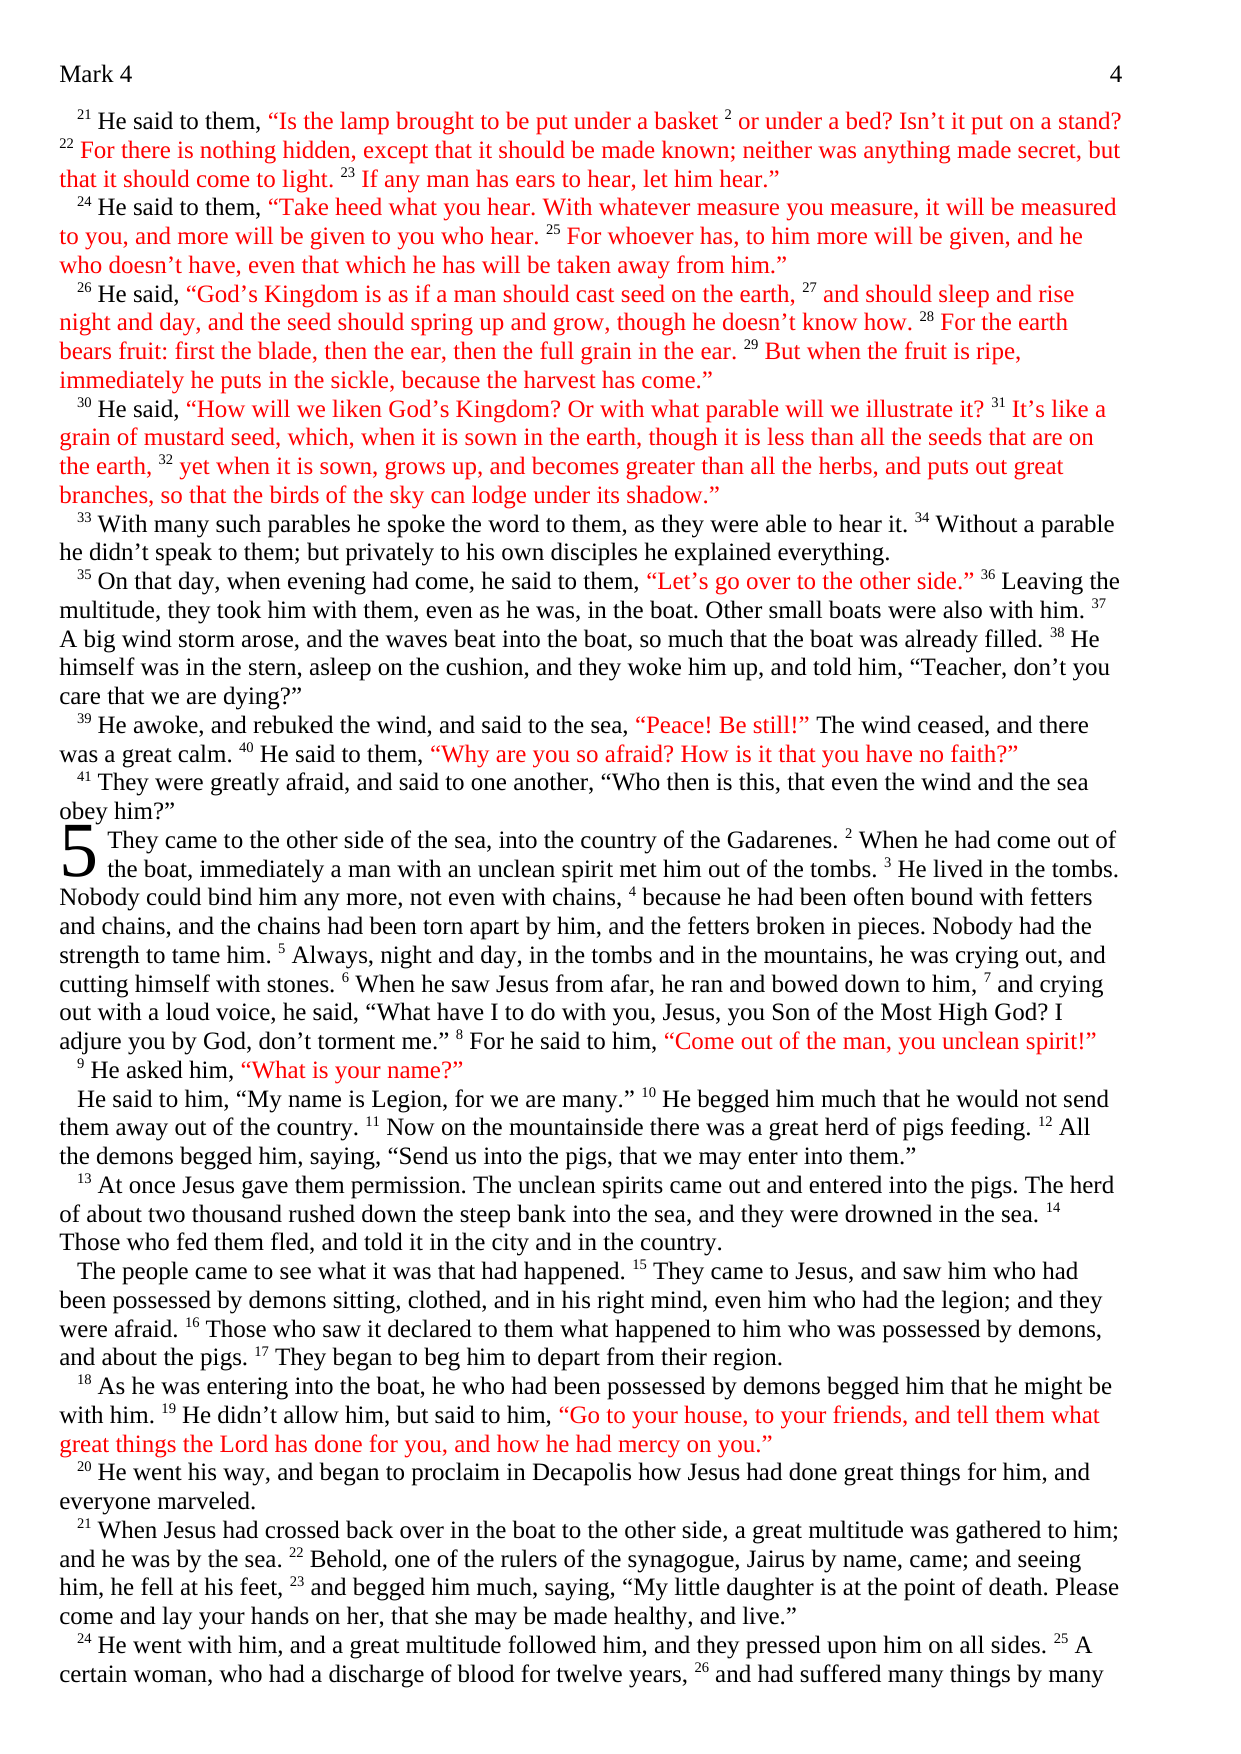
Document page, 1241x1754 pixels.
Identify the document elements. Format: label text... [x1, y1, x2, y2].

text The people came to see what it was that had happened. 15 They came to Jesus, and saw him who had been possessed by demons sitting, clothed, and in his right mind, even him who had the legion; and they were afraid. 16 Those who saw it declared to them what happened to him who was possessed by demons, and about the pigs. 17 They began to beg him to depart from their region. [59, 1256, 1122, 1371]
text 24 He went with him, and a great multitude followed him, and they pressed upon him on all sides. 25 A certain woman, who had a discharge of blood for twelve years, 26 and had suffered many things by many [59, 1630, 1122, 1687]
text 33 With many such parables he spoke the word to them, as they were able to hear it. 34 Without a parable he didn’t speak to them; but privately to his own disciples he explained everything. [59, 509, 1122, 566]
text 39 He awoke, and rebuked the wind, and said to the sea, “Peace! Be still!” The wind ceased, and there was a great calm. 40 He said to them, “Why are you so afraid? How is it that you have no faith?” [59, 710, 1122, 767]
text 5They came to the other side of the sea, into the country of the Gadarenes. 2 When he had come out of the boat, immediately a man with an unclean spirit met him out of the tombs. 3 He lived in the tombs. Nobody could bind him any more, not even with chains, 4 because he had been often bound with fetters and chains, and the chains had been torn apart by him, and the fetters broken in pieces. Nobody had the strength to tame him. 5 Always, night and day, in the tombs and in the mountains, he was crying out, and cutting himself with stones. 6 When he saw Jesus from afar, he ran and bowed down to him, 7 and crying out with a loud voice, he said, “What have I to do with you, Jesus, you Son of the Most High God? I adjure you by God, don’t torment me.” 8 For he said to him, “Come out of the man, you unclean spirit!” [59, 825, 1122, 1055]
text 21 He said to them, “Is the lamp brought to be put under a basket 2 or under a bed? Isn’t it put on a stand? 22 For there is nothing hidden, except that it should be made known; neither was anything made secret, but that it should come to light. 23 If any man has ears to hear, let him hear.” [59, 106, 1122, 192]
text 9 He asked him, “What is your name?” [59, 1055, 1122, 1084]
text He said to him, “My name is Legion, for we are many.” 10 He begged him much that he would not send them away out of the country. 11 Now on the mountainside there was a great herd of pigs feeding. 12 All the demons begged him, saying, “Send us into the pigs, that we may enter into them.” [59, 1084, 1122, 1170]
text 41 They were greatly afraid, and said to one another, “Who then is this, that even the wind and the sea obey him?” [59, 767, 1122, 825]
text 18 As he was entering into the boat, he who had been possessed by demons begged him that he might be with him. 19 He didn’t allow him, but said to him, “Go to your house, to your friends, and tell them what great things the Lord has done for you, and how he had mercy on you.” [59, 1371, 1122, 1457]
text 30 He said, “How will we liken God’s Kingdom? Or with what parable will we illustrate it? 31 It’s like a grain of mustard seed, which, when it is sown in the earth, though it is less than all the seeds that are on the earth, 32 yet when it is sown, grows up, and becomes greater than all the herbs, and puts out great branches, so that the birds of the sky can lodge under its shadow.” [59, 394, 1122, 509]
text 24 He said to them, “Take heed what you hear. With whatever measure you measure, it will be measured to you, and more will be given to you who hear. 25 For whoever has, to him more will be given, and he who doesn’t have, even that which he has will be taken away from him.” [59, 192, 1122, 279]
text 26 He said, “God’s Kingdom is as if a man should cast seed on the earth, 27 and should sleep and rise night and day, and the seed should spring up and grow, though he doesn’t know how. 28 For the earth bears fruit: first the blade, then the ear, then the full grain in the ear. 29 But when the fruit is ripe, immediately he puts in the sickle, because the harvest has come.” [59, 279, 1122, 394]
text 21 When Jesus had crossed back over in the boat to the other side, a great multitude was gathered to him; and he was by the sea. 22 Behold, one of the rulers of the synagogue, Jairus by name, came; and seeing him, he fell at his feet, 23 and begged him much, saying, “My little daughter is at the point of death. Please come and lay your hands on her, that she may be made healthy, and live.” [59, 1515, 1122, 1630]
text 13 At once Jesus gave them permission. The unclean spirits came out and entered into the pigs. The herd of about two thousand rushed down the steep bank into the sea, and they were drowned in the sea. 14 Those who fed them fled, and told it in the city and in the country. [59, 1170, 1122, 1256]
text 20 He went his way, and began to proclaim in Decapolis how Jesus had done great things for him, and everyone marveled. [59, 1457, 1122, 1515]
text 35 On that day, when evening had come, he said to them, “Let’s go over to the other side.” 36 Leaving the multitude, they took him with them, even as he was, in the boat. Other small boats were also with him. 37 A big wind storm arose, and the waves beat into the boat, so much that the boat was already filled. 38 He himself was in the stern, asleep on the cushion, and they woke him up, and told him, “Teacher, don’t you care that we are dying?” [59, 566, 1122, 710]
